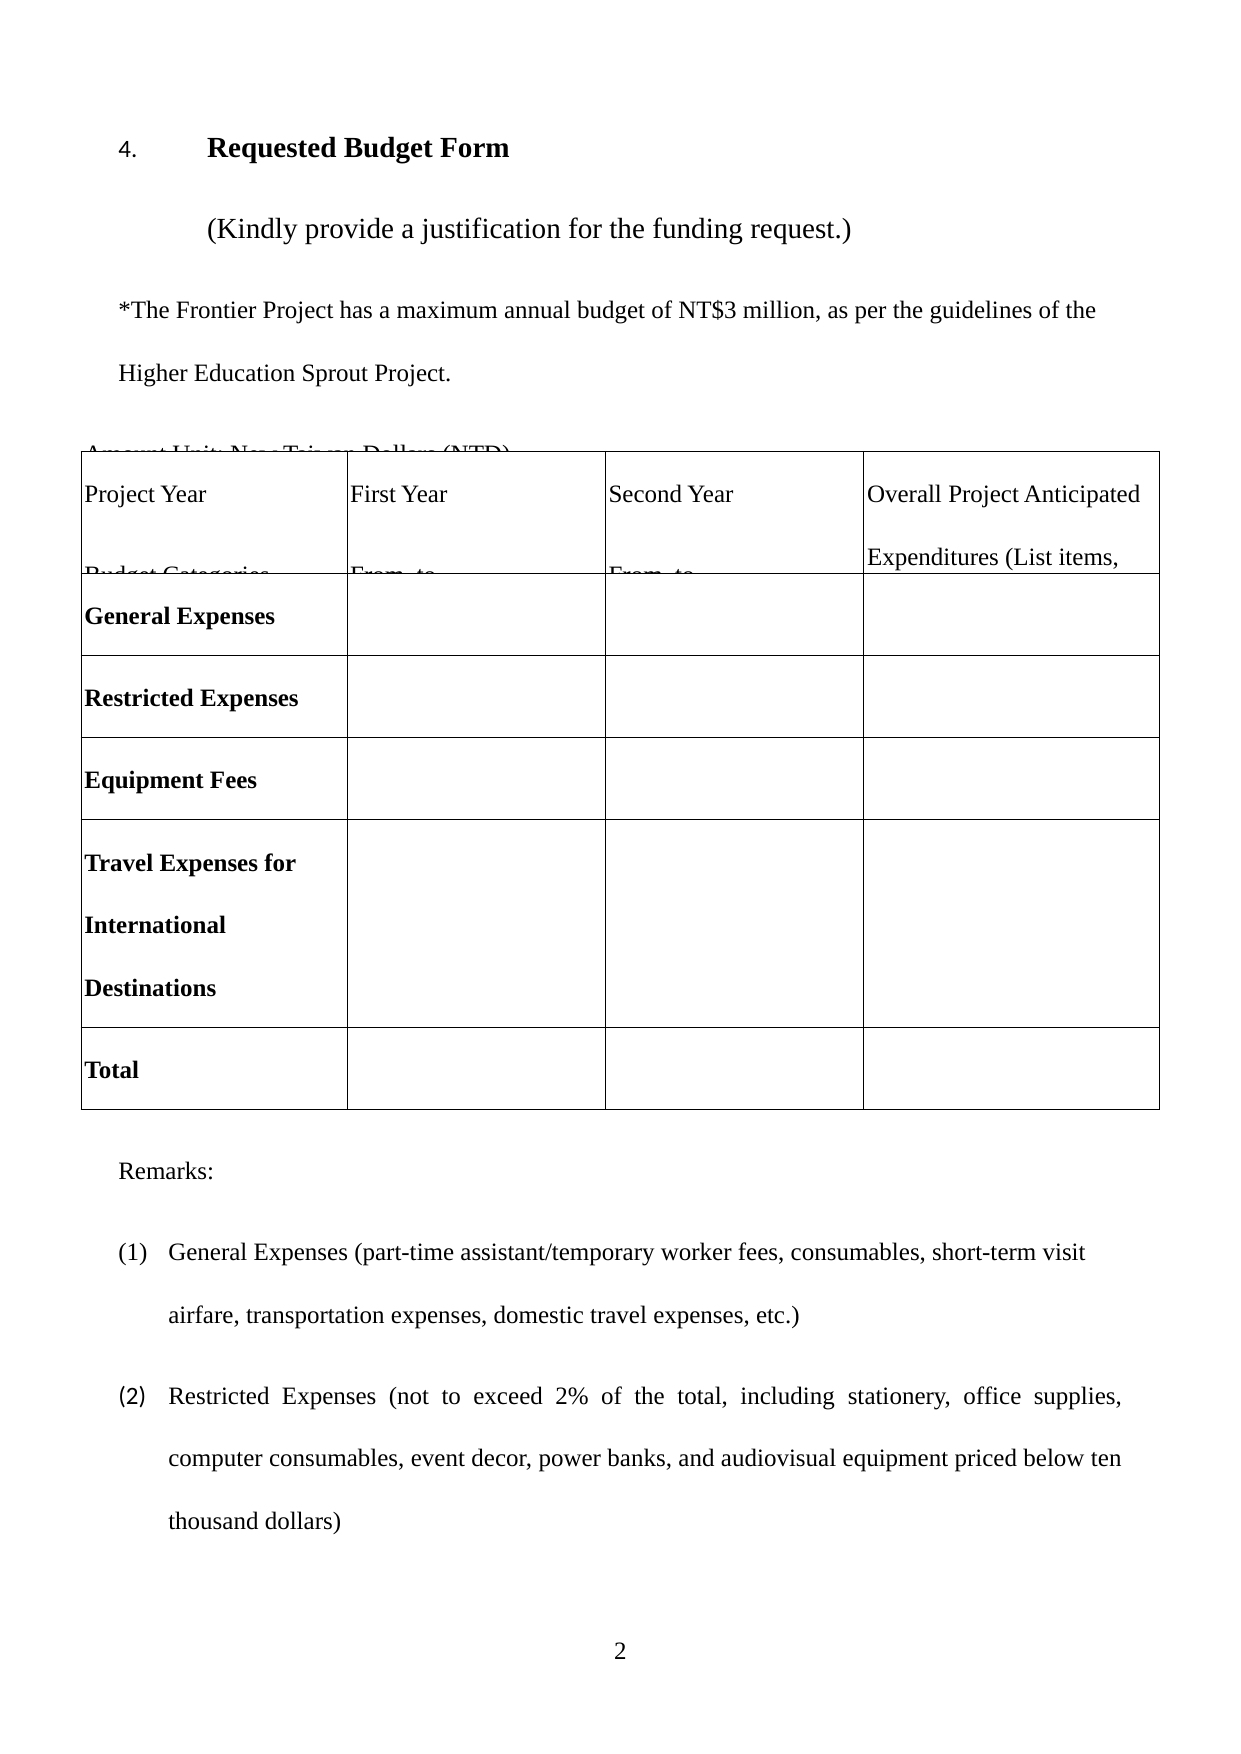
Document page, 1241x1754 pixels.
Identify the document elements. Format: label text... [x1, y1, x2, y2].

table_header Amount Unit: New Taiwan Dollars (NTD) [81, 412, 864, 451]
table_cell [864, 574, 1159, 655]
table_cell Second Year From to (YYYY/MM） [606, 452, 863, 572]
table_cell First Year From to (YYYY/MM） [348, 452, 605, 572]
table_cell [606, 656, 863, 737]
table_cell [864, 738, 1159, 819]
table_cell [606, 1028, 863, 1109]
table_cell [864, 656, 1159, 737]
table_header [864, 412, 1159, 451]
table_cell [348, 574, 605, 655]
table_cell Travel Expenses for International Destinations [82, 820, 347, 1027]
table_cell Restricted Expenses [82, 656, 347, 737]
table_cell General Expenses [82, 574, 347, 655]
table_cell [348, 820, 605, 1027]
table_cell [606, 574, 863, 655]
table_cell [348, 656, 605, 737]
table_cell [348, 738, 605, 819]
text (Kindly provide a justification for the funding request.) [207, 187, 1122, 249]
table_cell Total [82, 1028, 347, 1109]
table_cell [606, 738, 863, 819]
table_cell Project Year Budget Categories [82, 452, 347, 572]
table_cell [864, 820, 1159, 1027]
table_cell Equipment Fees [82, 738, 347, 819]
table_cell [864, 1028, 1159, 1109]
table_cell [348, 1028, 605, 1109]
list Restricted Expenses (not to exceed 2% of the total, including stationery, office supplies, computer consumables, event decor, power banks, and audiovisual equipment priced below ten thousand dollars) [118, 1354, 1122, 1541]
list General Expenses (part-time assistant/temporary worker fees, consumables, short-term visit airfare, transportation expenses, domestic travel expenses, etc.) [118, 1210, 1122, 1335]
list Requested Budget Form [118, 105, 1122, 168]
table_cell Overall Project Anticipated Expenditures (List items, without specifying amounts) [864, 452, 1159, 572]
table_cell [606, 820, 863, 1027]
text Remarks: [118, 1129, 1122, 1191]
text *The Frontier Project has a maximum annual budget of NT$3 million, as per the guidelines of the Higher Education Sprout Project. [118, 268, 1122, 393]
